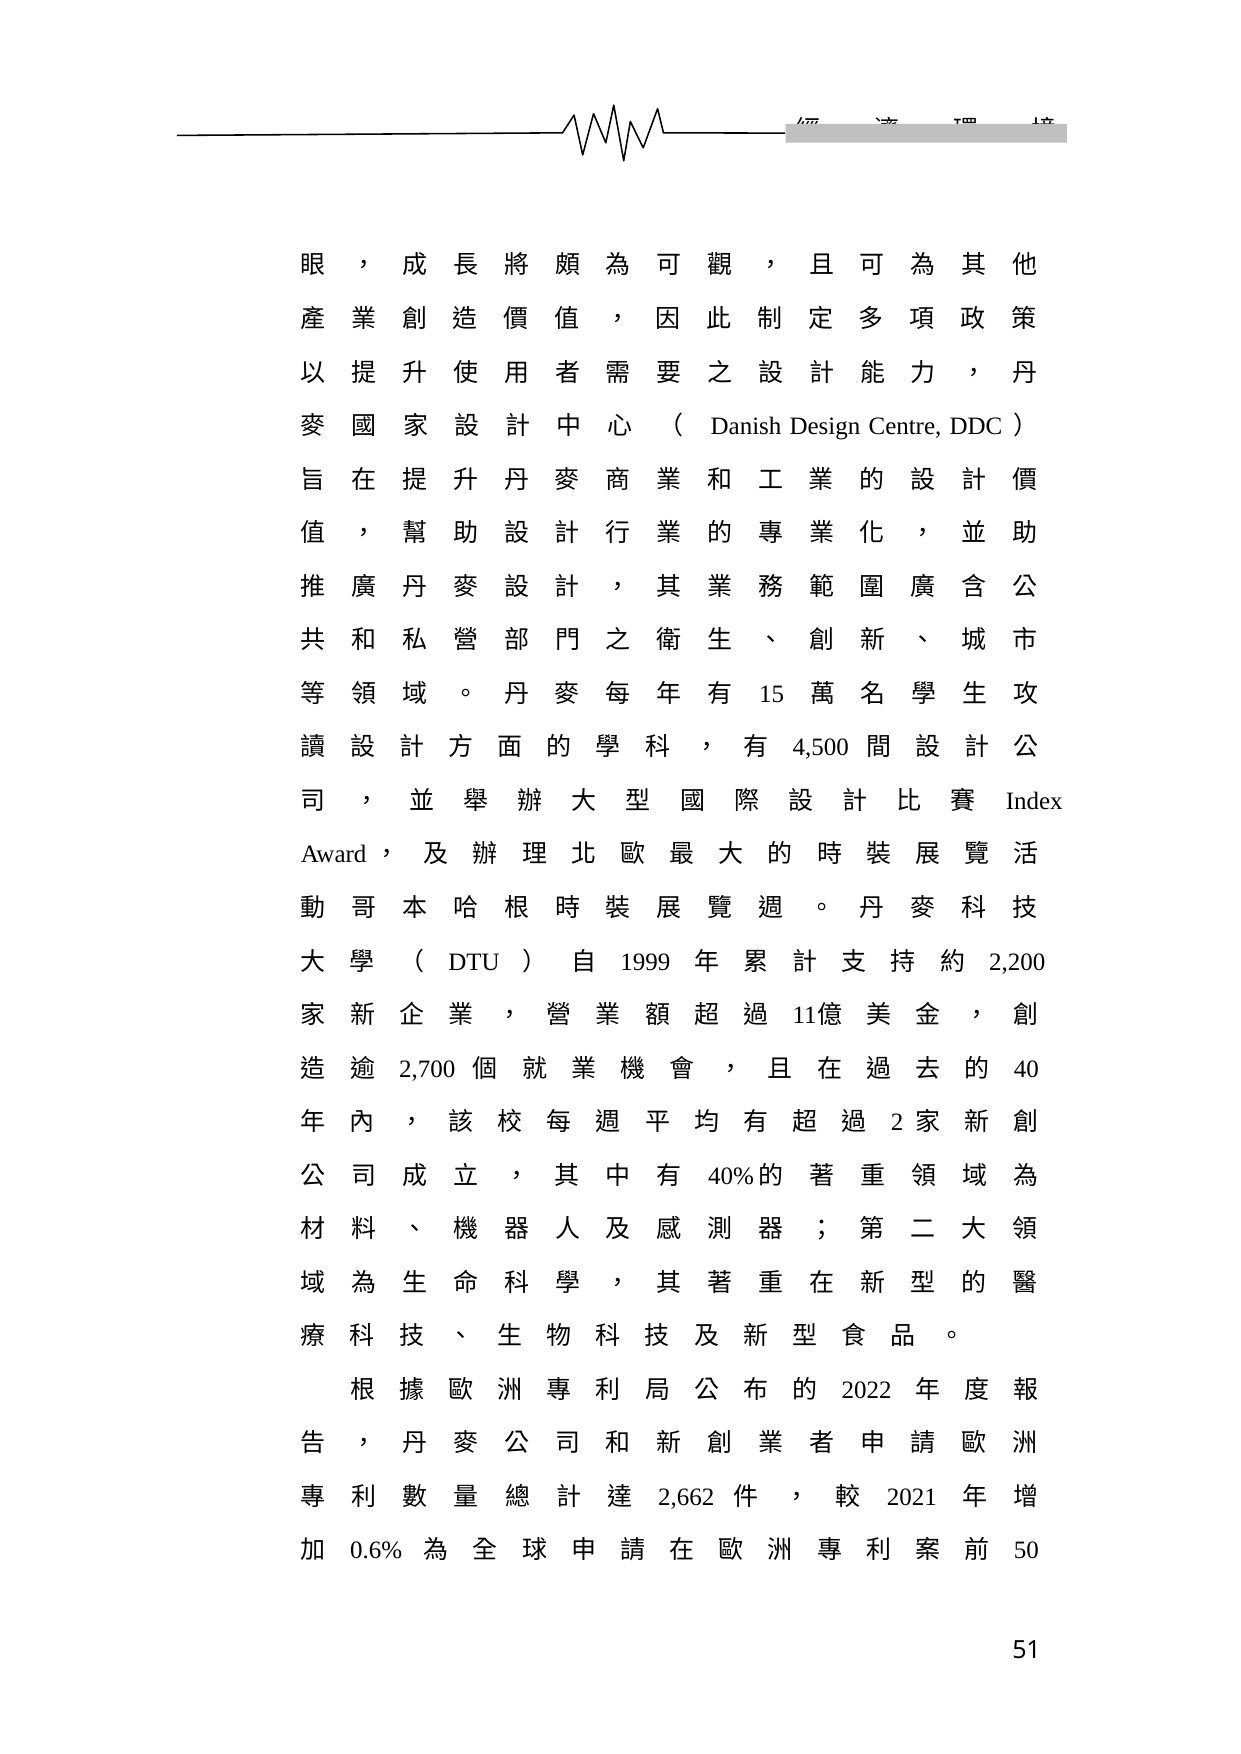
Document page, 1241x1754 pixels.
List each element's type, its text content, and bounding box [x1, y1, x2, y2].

text 丹麥政府認為創意產業將與資訊科技、生物科技及製藥業等一樣耀眼，成長將頗為可觀，且可為其他產業創造價值，因此制定多項政策，以提升使用者需要之設計能力，丹麥國家設計中心（Danish Design Centre, DDC）旨在提升丹麥商業和工業的設計價值，幫助設計行業的專業化，並助推廣丹麥設計，其業務範圍廣含公共和私營部門之衛生、創新、城市等領域。丹麥每年有15萬名學生攻讀設計方面的學科，有4,500間設計公司，並舉辦大型國際設計比賽Index Award，及辦理北歐最大的時裝展覽活動哥本哈根時裝展覽週。丹麥科技大學（DTU）自1999年累計支持約2,200家新企業，營業額超過11億美金，創造逾2,700個就業機會，且在過去的40年內，該校每週平均有超過2家新創公司成立，其中有40%的著重領域為材料、機器人及感測器；第二大領域為生命科學，其著重在新型的醫療科技、生物科技及新型食品。 [276, 236, 1063, 1361]
text 根據歐洲專利局公布的2022年度報告，丹麥公司和新創業者申請歐洲專利數量總計達2,662件，較2021年增加0.6%為全球申請在歐洲專利案前50 [276, 1361, 1063, 1575]
